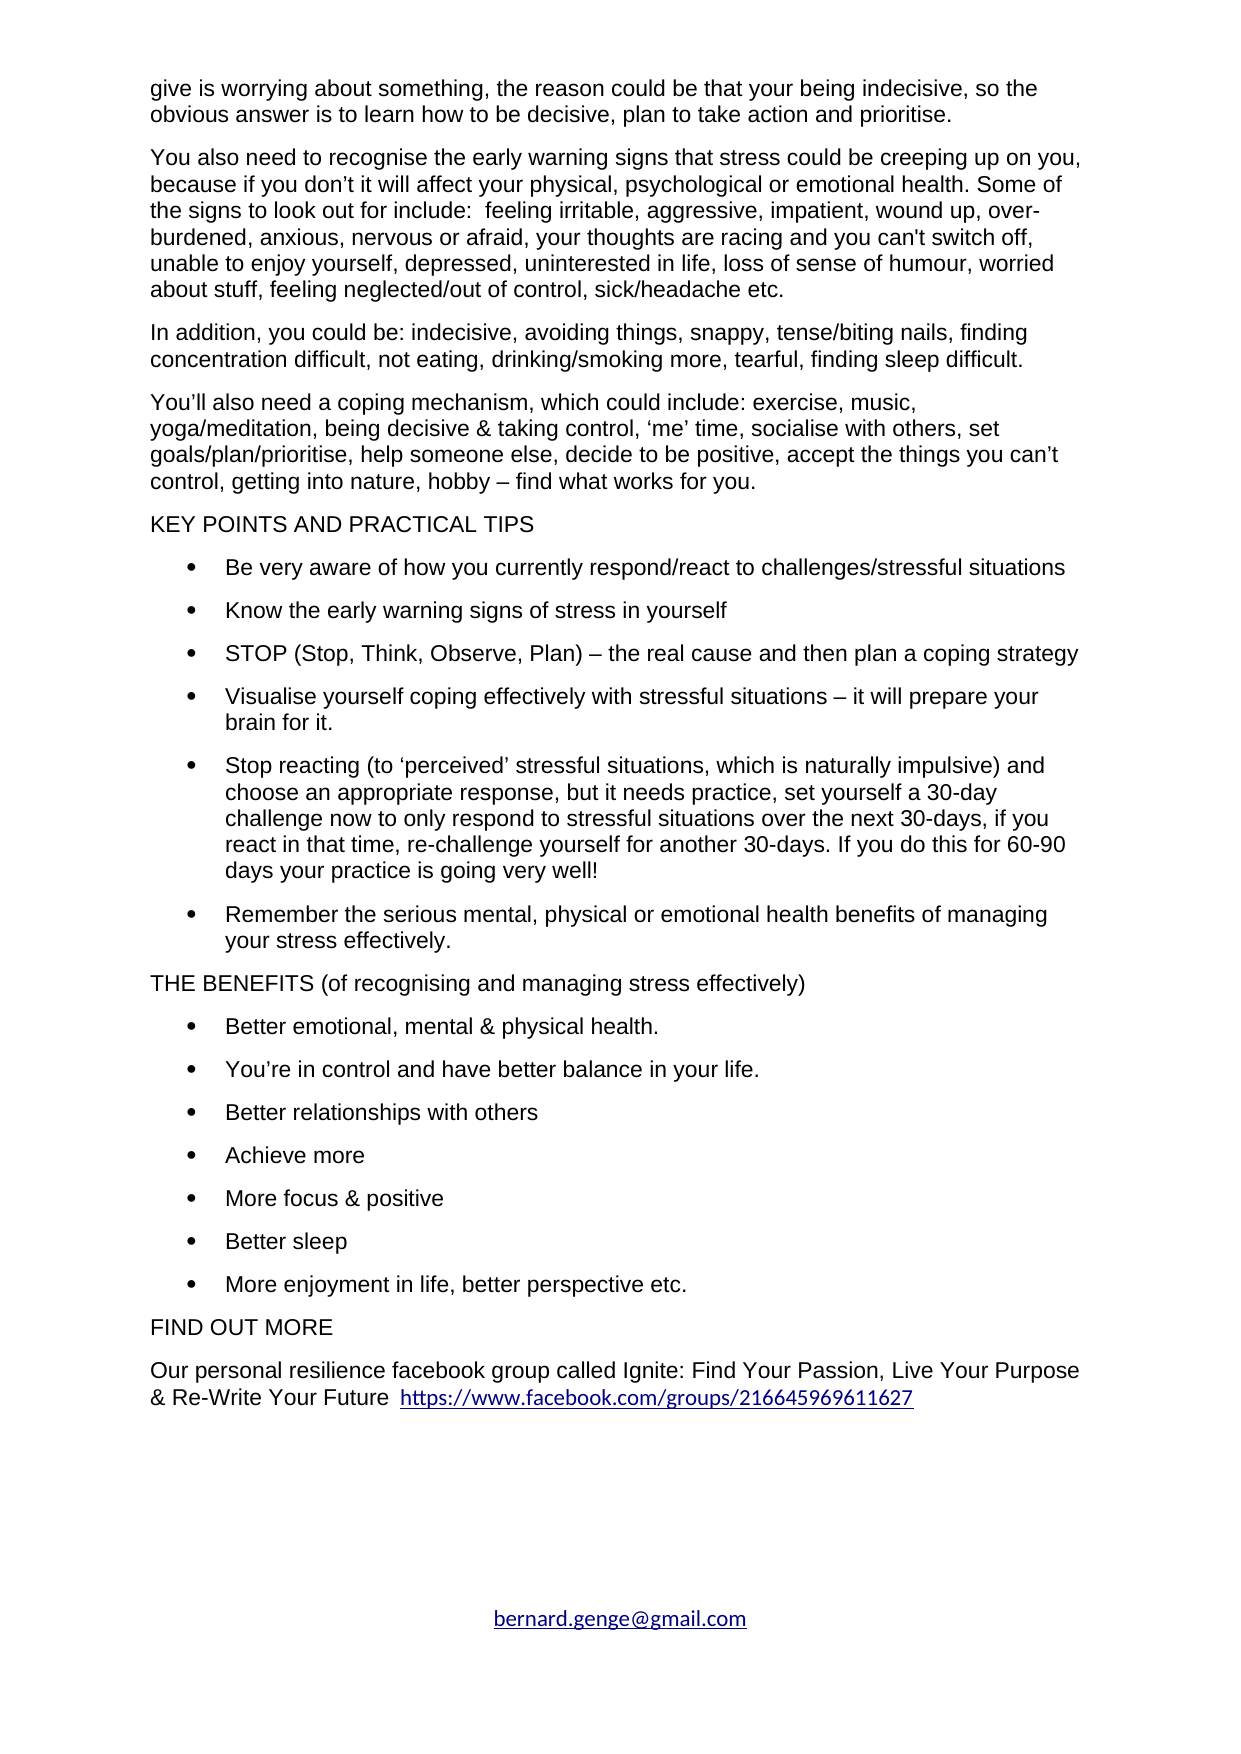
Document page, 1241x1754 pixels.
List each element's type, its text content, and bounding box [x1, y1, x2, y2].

text KEY POINTS AND PRACTICAL TIPS [150, 511, 1090, 537]
text You’ll also need a coping mechanism, which could include: exercise, music, yoga/meditation, being decisive & taking control, ‘me’ time, socialise with others, set goals/plan/prioritise, help someone else, decide to be positive, accept the things you can’t control, getting into nature, hobby – find what works for you. [150, 388, 1090, 494]
text give is worrying about something, the reason could be that your being indecisive, so the obvious answer is to learn how to be decisive, plan to take action and prioritise. [150, 75, 1090, 128]
list Better relationships with others [187, 1099, 1090, 1125]
list Better emotional, mental & physical health. [187, 1013, 1090, 1039]
list Know the early warning signs of stress in yourself [187, 597, 1090, 623]
list More focus & positive [187, 1185, 1090, 1211]
list Be very aware of how you currently respond/react to challenges/stressful situations [187, 554, 1090, 580]
list Visualise yourself coping effectively with stressful situations – it will prepare your brain for it. [187, 683, 1090, 735]
list More enjoyment in life, better perspective etc. [187, 1271, 1090, 1297]
list Remember the serious mental, physical or emotional health benefits of managing your stress effectively. [187, 901, 1090, 953]
list Stop reacting (to ‘perceived’ stressful situations, which is naturally impulsive) and choose an appropriate response, but it needs practice, set yourself a 30-day challenge now to only respond to stressful situations over the next 30-days, if you react in that time, re-challenge yourself for another 30-days. If you do this for 60-90 days your practice is going very well! [187, 752, 1090, 884]
list Achieve more [187, 1142, 1090, 1168]
text THE BENEFITS (of recognising and managing stress effectively) [150, 970, 1090, 996]
text FIND OUT MORE [150, 1314, 1090, 1340]
text Our personal resilience facebook group called Ignite: Find Your Passion, Live Your Purpose & Re-Write Your Future https://www.facebook.com/groups/216645969611627 [150, 1357, 1090, 1411]
text In addition, you could be: indecisive, avoiding things, snappy, tense/biting nails, finding concentration difficult, not eating, drinking/smoking more, tearful, finding sleep difficult. [150, 319, 1090, 372]
text You also need to recognise the early warning signs that stress could be creeping up on you, because if you don’t it will affect your physical, psychological or emotional health. Some of the signs to look out for include: feeling irritable, aggressive, impatient, wound up, over-burdened, anxious, nervous or afraid, your thoughts are racing and you can't switch off, unable to enjoy yourself, depressed, uninterested in life, loss of sense of humour, worried about stuff, feeling neglected/out of control, sick/headache etc. [150, 144, 1090, 302]
list You’re in control and have better balance in your life. [187, 1056, 1090, 1082]
list STOP (Stop, Think, Observe, Plan) – the real cause and then plan a coping strategy [187, 640, 1090, 666]
list Better sleep [187, 1228, 1090, 1254]
